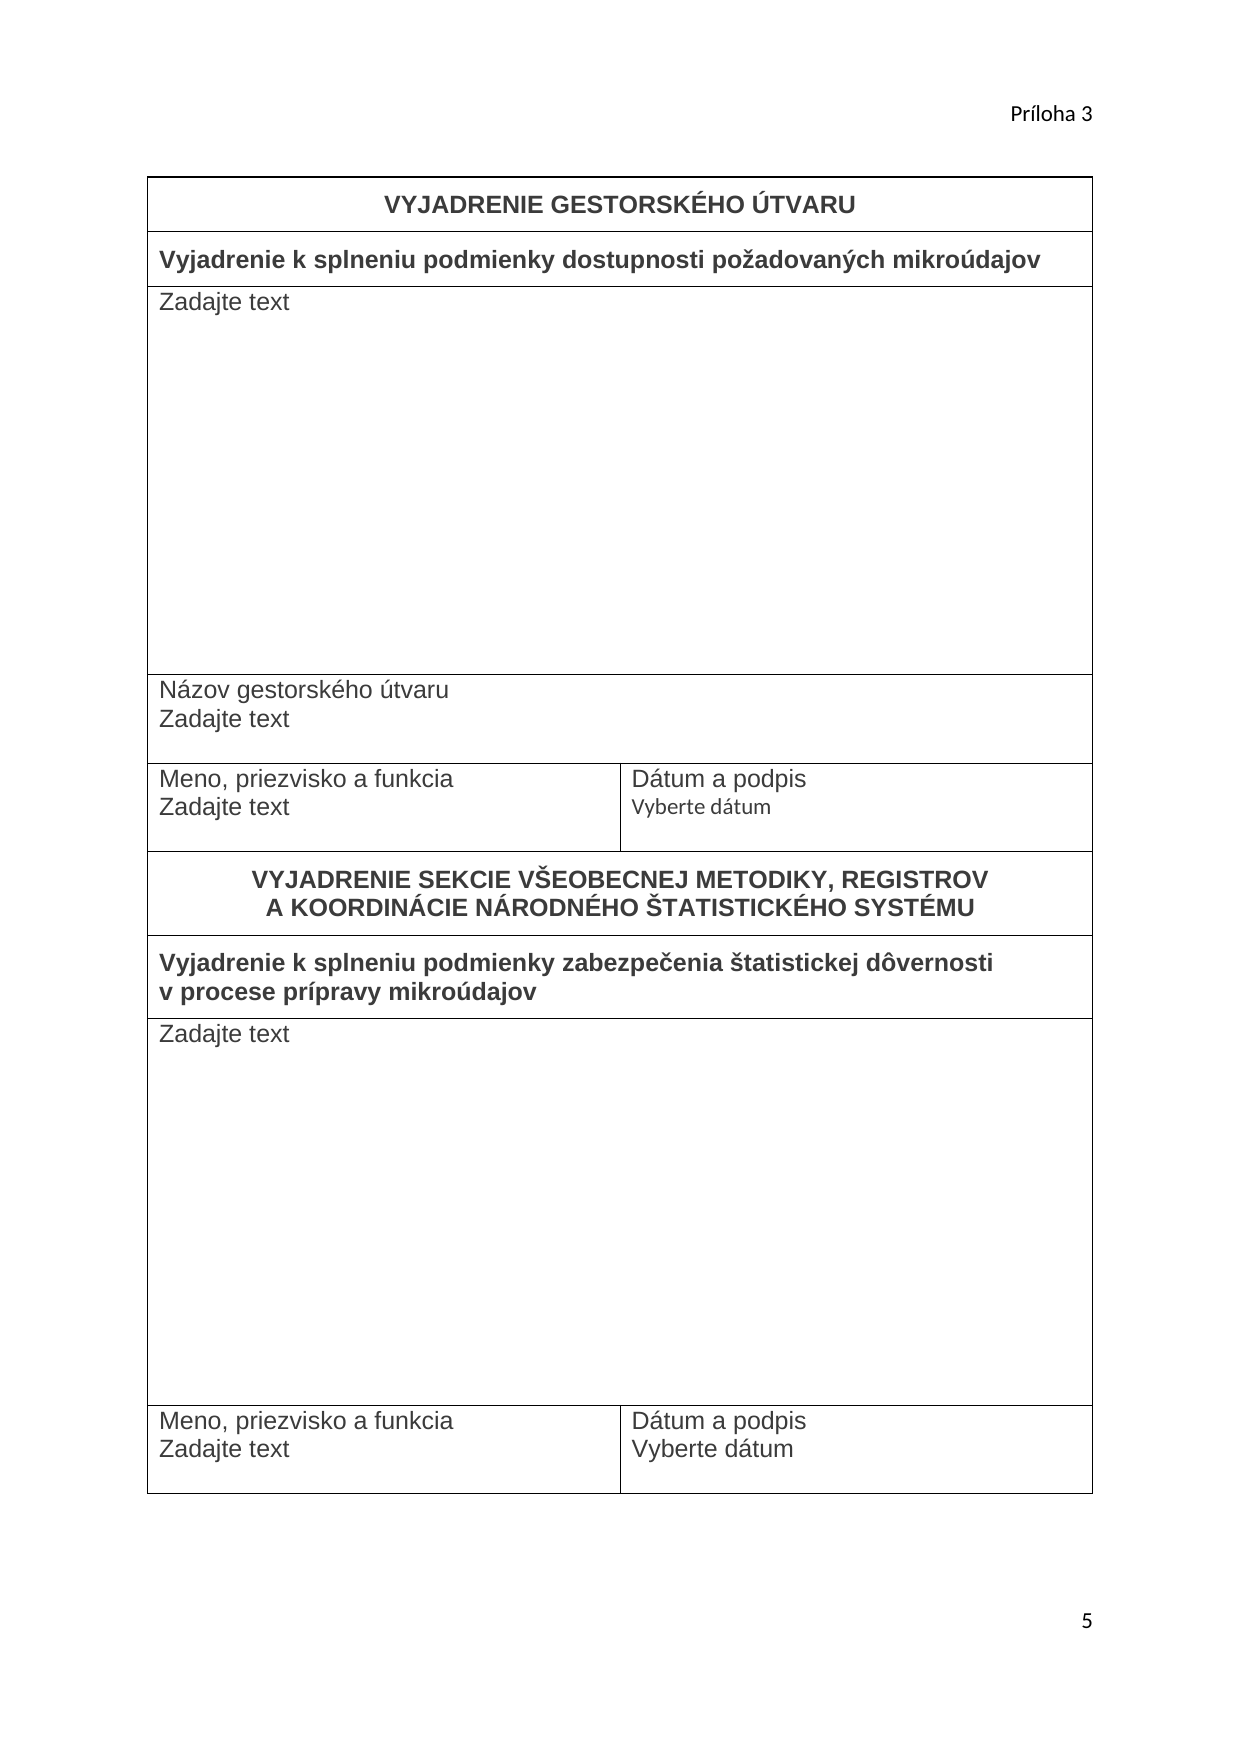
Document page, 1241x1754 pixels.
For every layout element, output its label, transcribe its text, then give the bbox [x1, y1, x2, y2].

table_cell Vyjadrenie k splneniu podmienky zabezpečenia štatistickej dôvernosti v procese prípravy mikroúdajov [148, 936, 1092, 1018]
table_cell Meno, priezvisko a funkcia Zadajte text [148, 764, 620, 851]
table_cell Názov gestorského útvaru Zadajte text [148, 675, 1092, 763]
table_cell Meno, priezvisko a funkcia Zadajte text [148, 1406, 620, 1493]
table_header VYJADRENIE GESTORSKÉHO ÚTVARU [148, 178, 1092, 231]
table_cell Zadajte text [148, 1019, 1092, 1405]
table_cell Dátum a podpis Vyberte dátum [621, 1406, 1092, 1493]
table_cell Zadajte text [148, 287, 1092, 674]
table_cell VYJADRENIE SEKCIE VŠEOBECNEJ METODIKY, REGISTROV A KOORDINÁCIE NÁRODNÉHO ŠTATISTICKÉHO SYSTÉMU [148, 852, 1092, 935]
table_cell Vyjadrenie k splneniu podmienky dostupnosti požadovaných mikroúdajov [148, 232, 1092, 286]
table_cell Dátum a podpis Vyberte dátum [621, 764, 1092, 851]
